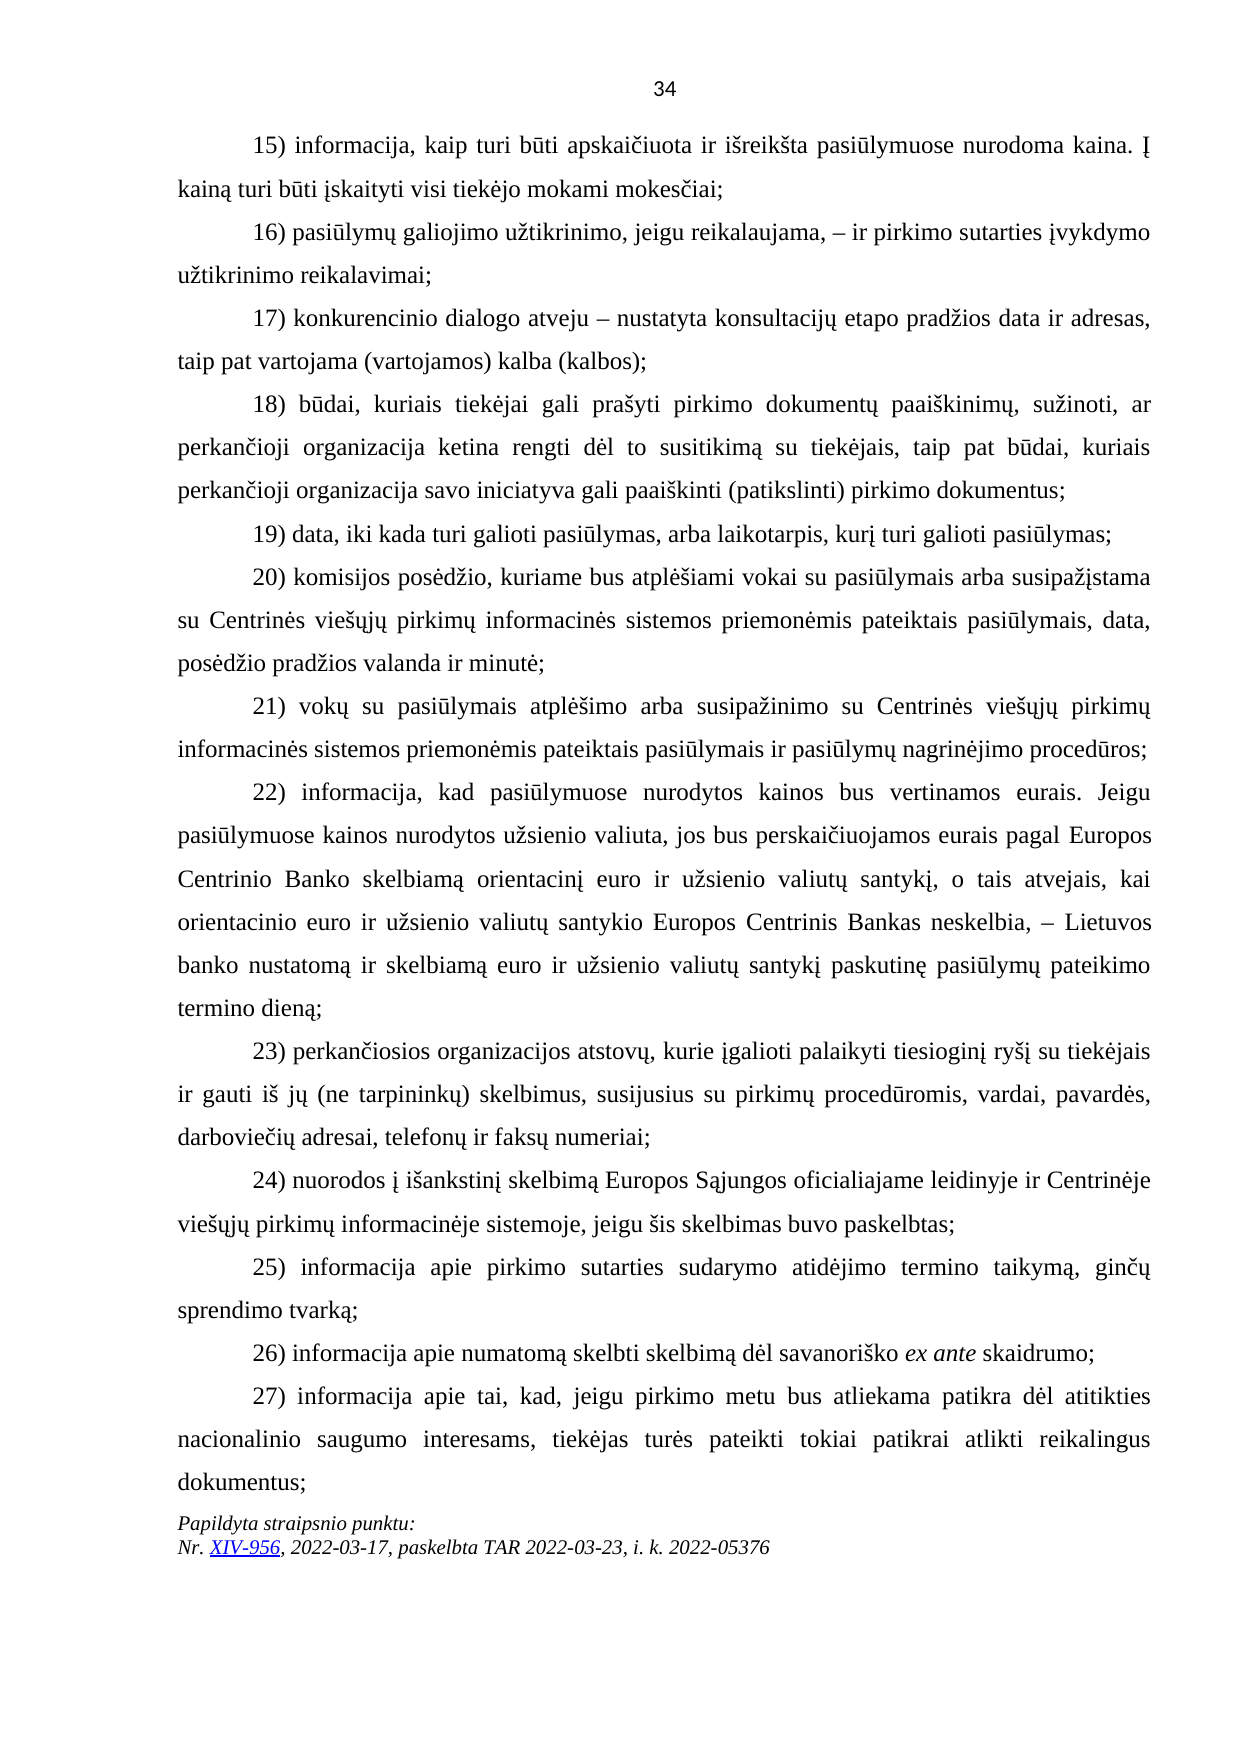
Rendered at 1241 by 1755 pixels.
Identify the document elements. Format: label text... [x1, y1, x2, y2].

text 27) informacija apie tai, kad, jeigu pirkimo metu bus atliekama patikra dėl atitikties nacionalinio saugumo interesams, tiekėjas turės pateikti tokiai patikrai atlikti reikalingus dokumentus; [177, 1381, 1152, 1496]
text 19) data, iki kada turi galioti pasiūlymas, arba laikotarpis, kurį turi galioti pasiūlymas; [177, 519, 1152, 547]
text 22) informacija, kad pasiūlymuose nurodytos kainos bus vertinamos eurais. Jeigu pasiūlymuose kainos nurodytos užsienio valiuta, jos bus perskaičiuojamos eurais pagal Europos Centrinio Banko skelbiamą orientacinį euro ir užsienio valiutų santykį, o tais atvejais, kai orientacinio euro ir užsienio valiutų santykio Europos Centrinis Bankas neskelbia, – Lietuvos banko nustatomą ir skelbiamą euro ir užsienio valiutų santykį paskutinę pasiūlymų pateikimo termino dieną; [177, 777, 1152, 1022]
text 25) informacija apie pirkimo sutarties sudarymo atidėjimo termino taikymą, ginčų sprendimo tvarką; [177, 1252, 1152, 1324]
text Papildyta straipsnio punktu: [177, 1511, 1152, 1535]
text 15) informacija, kaip turi būti apskaičiuota ir išreikšta pasiūlymuose nurodoma kaina. Į kainą turi būti įskaityti visi tiekėjo mokami mokesčiai; [177, 131, 1152, 202]
text 26) informacija apie numatomą skelbti skelbimą dėl savanoriško ex ante skaidrumo; [177, 1338, 1152, 1367]
text 16) pasiūlymų galiojimo užtikrinimo, jeigu reikalaujama, – ir pirkimo sutarties įvykdymo užtikrinimo reikalavimai; [177, 217, 1152, 289]
text 17) konkurencinio dialogo atveju – nustatyta konsultacijų etapo pradžios data ir adresas, taip pat vartojama (vartojamos) kalba (kalbos); [177, 303, 1152, 375]
text 18) būdai, kuriais tiekėjai gali prašyti pirkimo dokumentų paaiškinimų, sužinoti, ar perkančioji organizacija ketina rengti dėl to susitikimą su tiekėjais, taip pat būdai, kuriais perkančioji organizacija savo iniciatyva gali paaiškinti (patikslinti) pirkimo dokumentus; [177, 389, 1152, 504]
text 20) komisijos posėdžio, kuriame bus atplėšiami vokai su pasiūlymais arba susipažįstama su Centrinės viešųjų pirkimų informacinės sistemos priemonėmis pateiktais pasiūlymais, data, posėdžio pradžios valanda ir minutė; [177, 562, 1152, 677]
text 21) vokų su pasiūlymais atplėšimo arba susipažinimo su Centrinės viešųjų pirkimų informacinės sistemos priemonėmis pateiktais pasiūlymais ir pasiūlymų nagrinėjimo procedūros; [177, 691, 1152, 763]
text Nr. XIV-956, 2022-03-17, paskelbta TAR 2022-03-23, i. k. 2022-05376 [177, 1535, 1152, 1559]
text 23) perkančiosios organizacijos atstovų, kurie įgalioti palaikyti tiesioginį ryšį su tiekėjais ir gauti iš jų (ne tarpininkų) skelbimus, susijusius su pirkimų procedūromis, vardai, pavardės, darboviečių adresai, telefonų ir faksų numeriai; [177, 1036, 1152, 1151]
text 24) nuorodos į išankstinį skelbimą Europos Sąjungos oficialiajame leidinyje ir Centrinėje viešųjų pirkimų informacinėje sistemoje, jeigu šis skelbimas buvo paskelbtas; [177, 1166, 1152, 1237]
